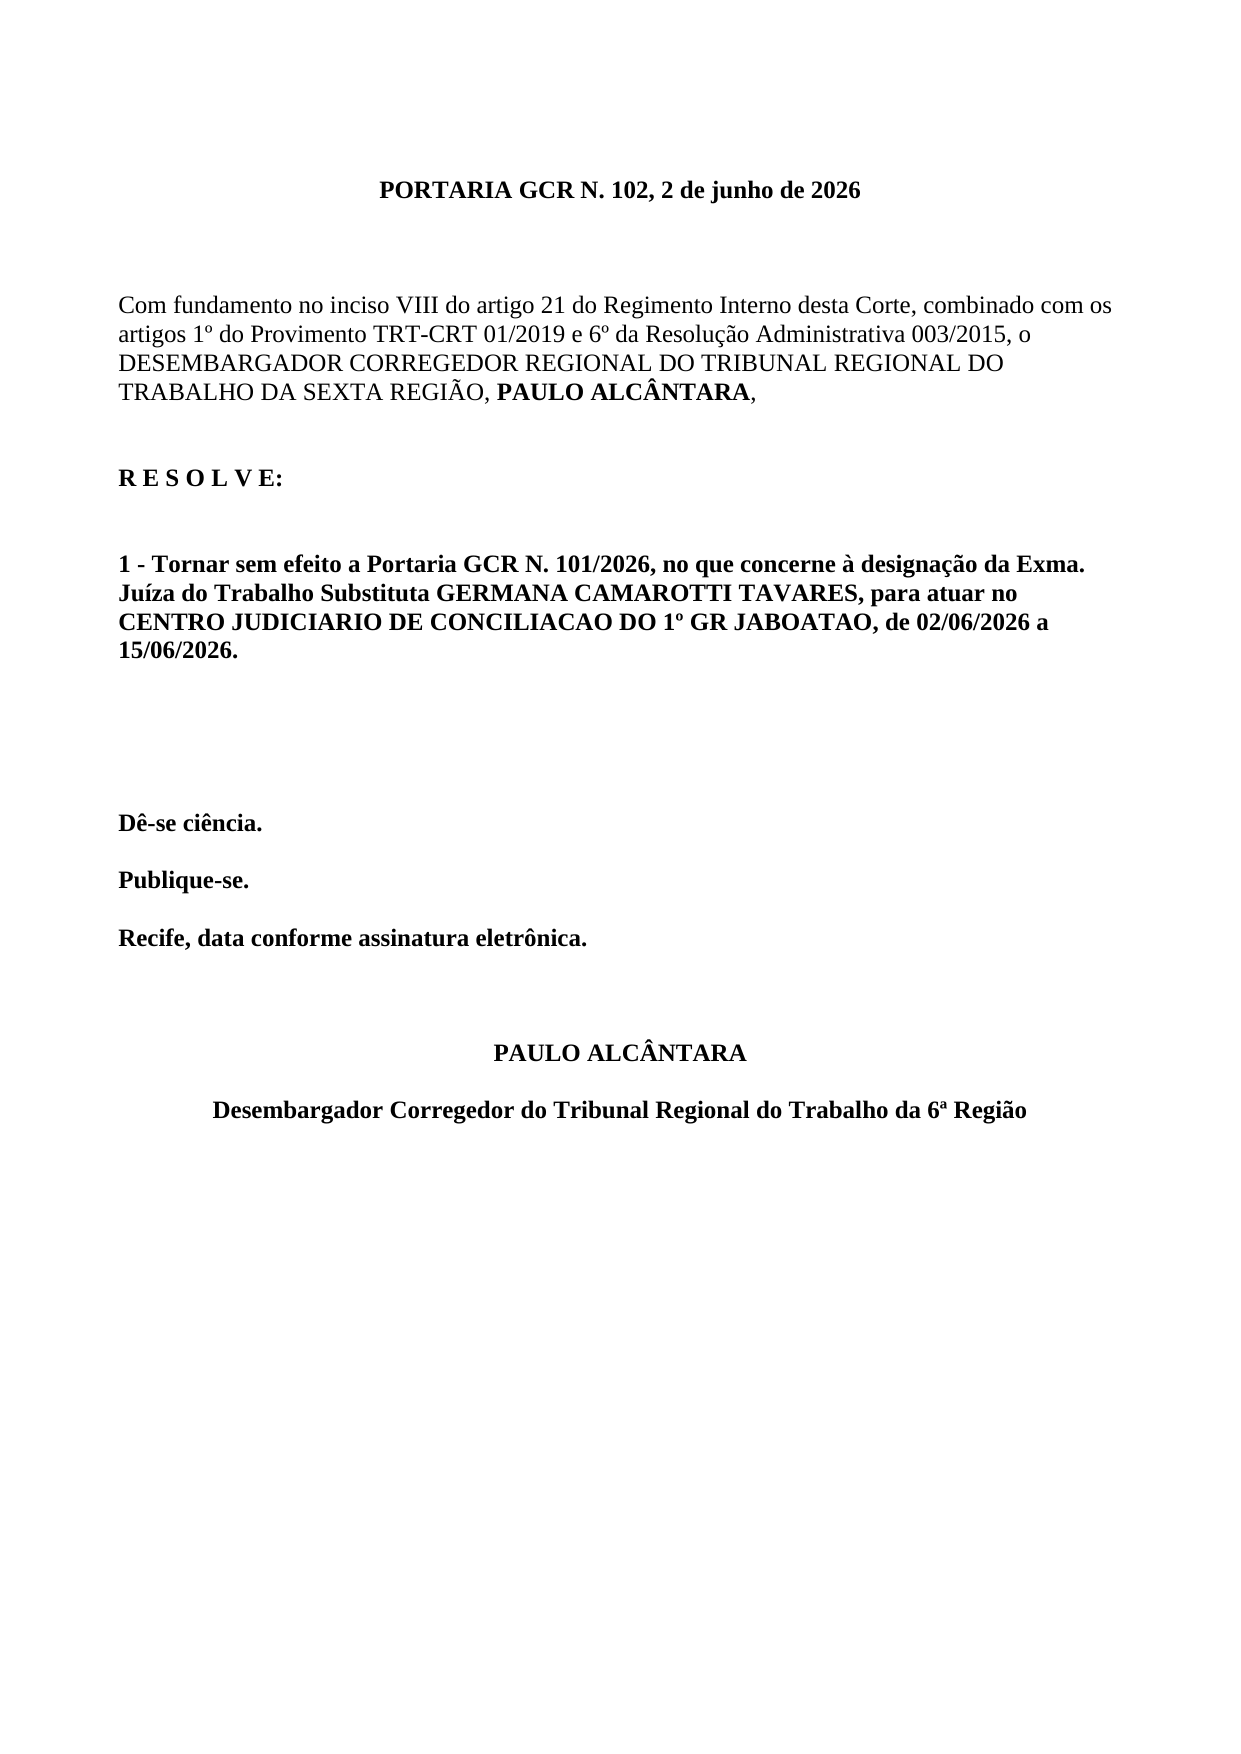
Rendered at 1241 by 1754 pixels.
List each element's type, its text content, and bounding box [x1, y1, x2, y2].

text Dê-se ciência. [118, 808, 1122, 837]
text Desembargador Corregedor do Tribunal Regional do Trabalho da 6ª Região [118, 1096, 1122, 1124]
text PAULO ALCÂNTARA [118, 1038, 1122, 1067]
text R E S O L V E: [118, 463, 1122, 492]
text Recife, data conforme assinatura eletrônica. [118, 923, 1122, 952]
text 1 - Tornar sem efeito a Portaria GCR N. 101/2026, no que concerne à designação da Exma. Juíza do Trabalho Substituta GERMANA CAMAROTTI TAVARES, para atuar no CENTRO JUDICIARIO DE CONCILIACAO DO 1º GR JABOATAO, de 02/06/2026 a 15/06/2026. [118, 549, 1122, 664]
text Com fundamento no inciso VIII do artigo 21 do Regimento Interno desta Corte, combinado com os artigos 1º do Provimento TRT-CRT 01/2019 e 6º da Resolução Administrativa 003/2015, o DESEMBARGADOR CORREGEDOR REGIONAL DO TRIBUNAL REGIONAL DO TRABALHO DA SEXTA REGIÃO, PAULO ALCÂNTARA, [118, 291, 1122, 406]
text Publique-se. [118, 866, 1122, 894]
text PORTARIA GCR N. 102, 2 de junho de 2026 [118, 176, 1122, 204]
